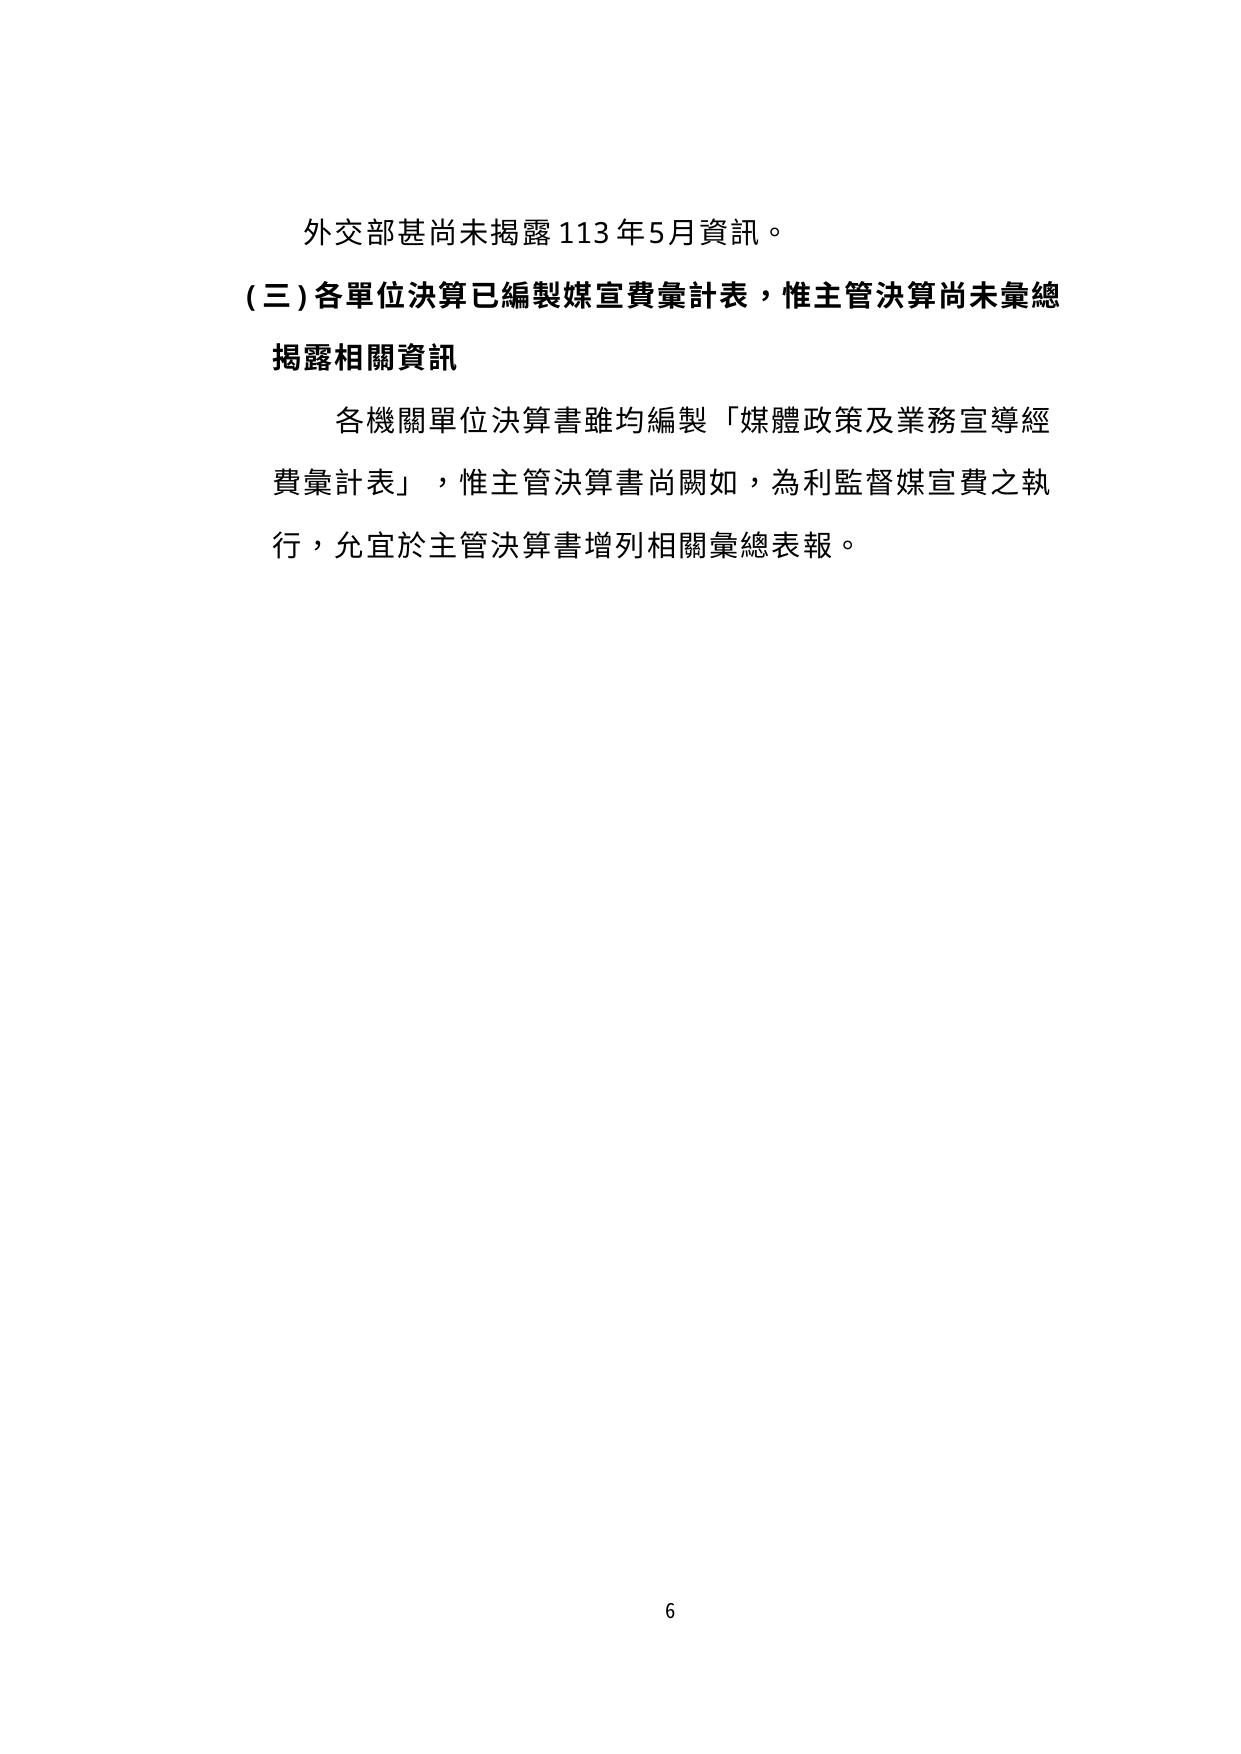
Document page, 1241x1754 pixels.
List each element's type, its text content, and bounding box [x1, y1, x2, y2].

text 外交部甚尚未揭露113年5月資訊。 [266, 189, 1063, 252]
text 各機關單位決算書雖均編製「媒體政策及業務宣導經費彙計表」，惟主管決算書尚闕如，為利監督媒宣費之執行，允宜於主管決算書增列相關彙總表報。 [266, 377, 1063, 564]
text (三)各單位決算已編製媒宣費彙計表，惟主管決算尚未彙總揭露相關資訊 [236, 252, 1063, 377]
